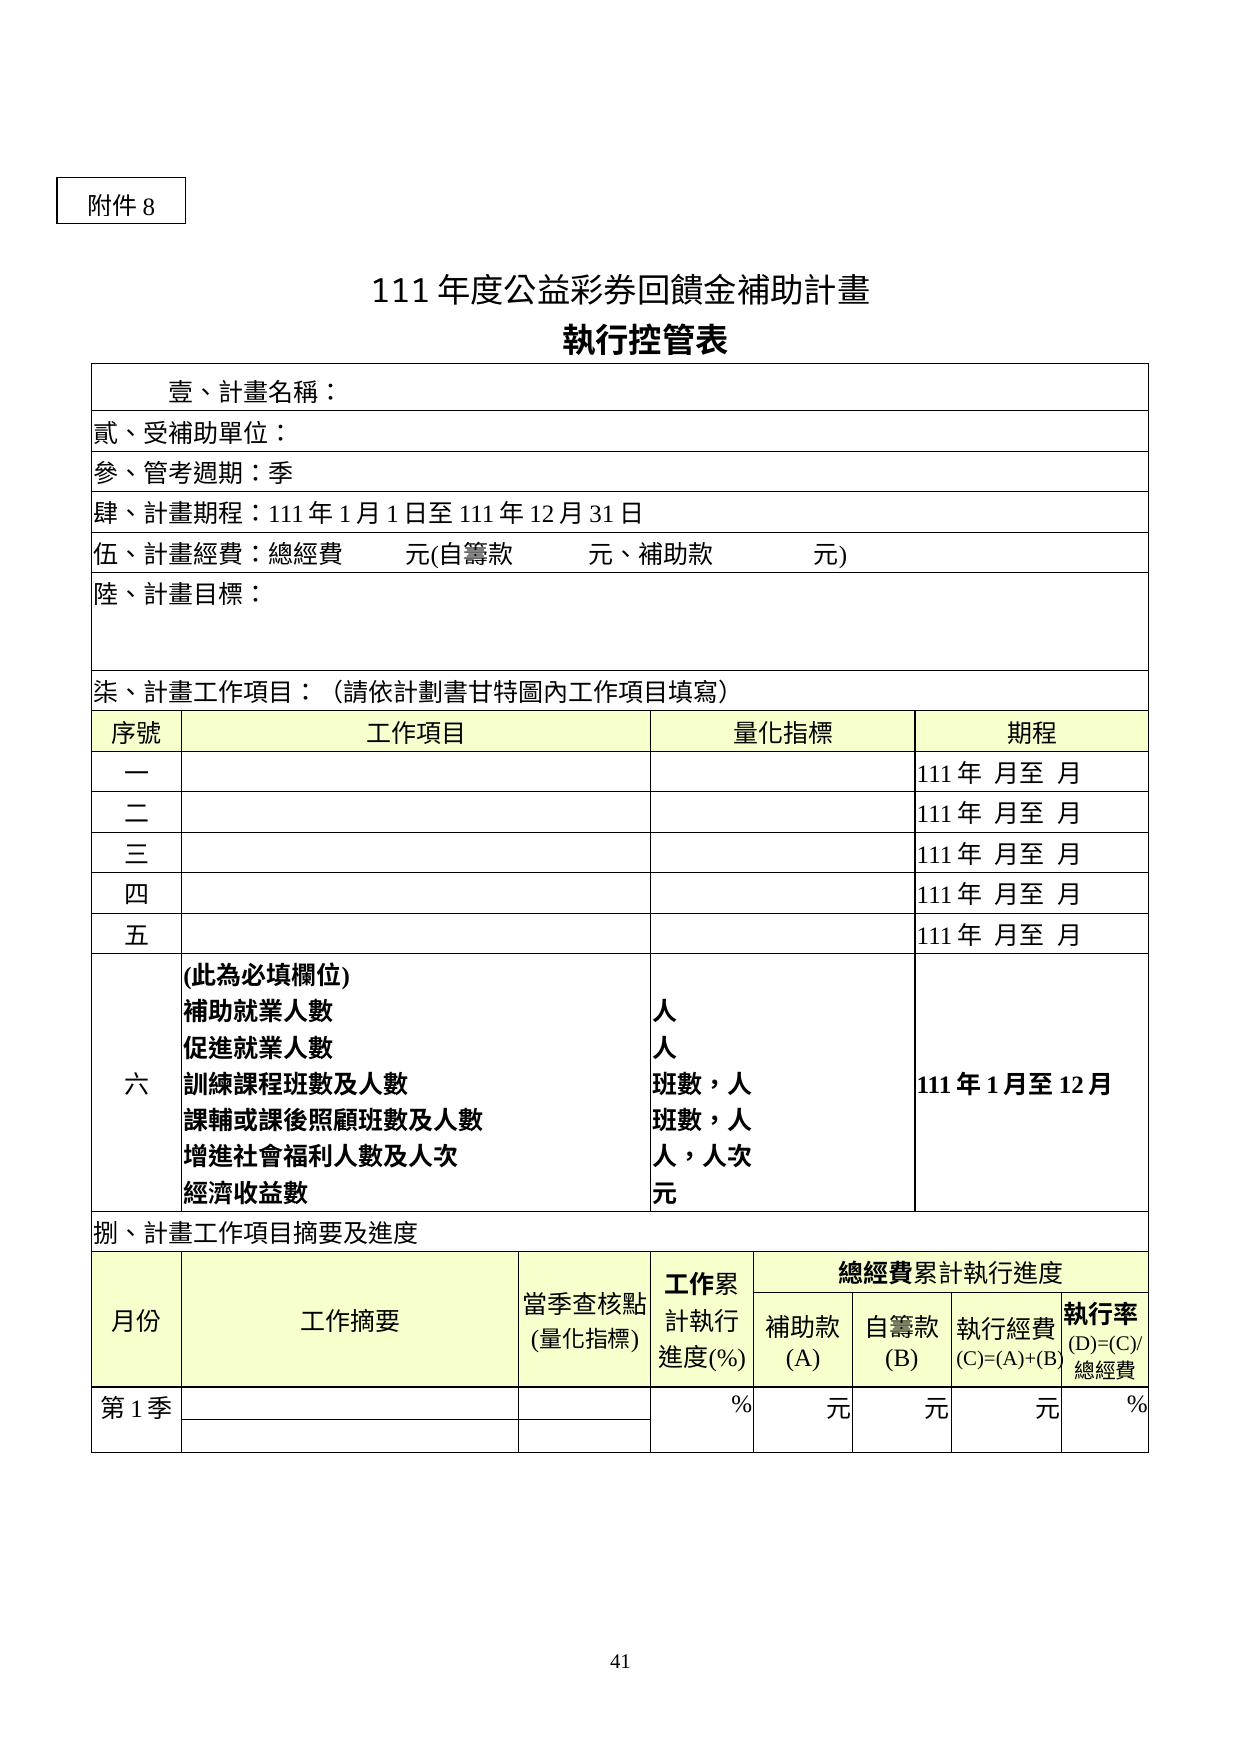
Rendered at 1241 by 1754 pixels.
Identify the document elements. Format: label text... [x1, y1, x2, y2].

table_header 壹、計畫名稱： [92, 364, 1148, 410]
table_cell [651, 914, 914, 953]
table_cell 執行經費 (C)=(A)+(B) [952, 1293, 1061, 1386]
table_cell 一 [92, 752, 181, 791]
table_cell [519, 1420, 650, 1452]
table_cell 元 [952, 1388, 1061, 1452]
text 111年度公益彩券回饋金補助計畫 [75, 262, 1165, 312]
table_cell 人 人 班數，人 班數，人 人，人次 元 [651, 954, 914, 1211]
table_cell 111年 月至 月 [916, 873, 1148, 912]
table_cell 二 [92, 792, 181, 832]
table_cell 五 [92, 914, 181, 953]
table_cell [182, 914, 650, 953]
table_cell 當季查核點 (量化指標) [519, 1252, 650, 1386]
table_cell [651, 752, 914, 791]
table_cell 工作摘要 [182, 1252, 518, 1386]
table_cell [182, 873, 650, 912]
table_cell 111年1月至12月 [916, 954, 1148, 1211]
table_cell 補助款 (A) [754, 1293, 852, 1386]
table_cell 柒、計畫工作項目：（請依計劃書甘特圖內工作項目填寫） [92, 671, 1148, 710]
table_cell [519, 1388, 650, 1419]
table_cell 月份 [92, 1252, 181, 1386]
table_cell 111年 月至 月 [916, 833, 1148, 872]
table_cell 總經費累計執行進度 [754, 1252, 1148, 1292]
table_cell 六 [92, 954, 181, 1211]
table_cell 第1季 [92, 1388, 181, 1452]
table_cell [651, 833, 914, 872]
table_cell 期程 [916, 711, 1148, 751]
table_cell [651, 792, 914, 832]
table_cell 元 [853, 1388, 951, 1452]
table_cell 元 [754, 1388, 852, 1452]
table_cell % [1062, 1388, 1148, 1452]
table_cell % [651, 1388, 753, 1452]
table_cell [182, 1388, 518, 1419]
table_cell 工作累計執行進度(%) [651, 1252, 753, 1386]
table_cell 肆、計畫期程：111年1月1日至111年12月31日 [92, 492, 1148, 532]
table_cell 四 [92, 873, 181, 912]
table_cell [651, 873, 914, 912]
table_cell 參、管考週期：季 [92, 452, 1148, 491]
table_cell (此為必填欄位) 補助就業人數 促進就業人數 訓練課程班數及人數 課輔或課後照顧班數及人數 增進社會福利人數及人次 經濟收益數 [182, 954, 650, 1211]
table_cell [182, 752, 650, 791]
table_cell 捌、計畫工作項目摘要及進度 [92, 1212, 1148, 1251]
table_cell 執行率 (D)=(C)/總經費 [1062, 1293, 1148, 1386]
table_cell 貳、受補助單位： [92, 411, 1148, 451]
table_cell 111年 月至 月 [916, 792, 1148, 832]
table_cell 量化指標 [651, 711, 914, 751]
table_cell 工作項目 [182, 711, 650, 751]
table_cell [182, 833, 650, 872]
table_cell 伍、計畫經費：總經費 元(自籌款 元、補助款 元) [92, 533, 1148, 572]
table_cell [182, 1420, 518, 1452]
table_cell 三 [92, 833, 181, 872]
table_cell 陸、計畫目標： [92, 573, 1148, 670]
table_cell 111年 月至 月 [916, 752, 1148, 791]
table_cell [182, 792, 650, 832]
table_cell 111年 月至 月 [916, 914, 1148, 953]
text 附件8 [72, 186, 170, 215]
table_cell 自籌款 (B) [853, 1293, 951, 1386]
text 執行控管表 [125, 312, 1165, 362]
table_cell 序號 [92, 711, 181, 751]
